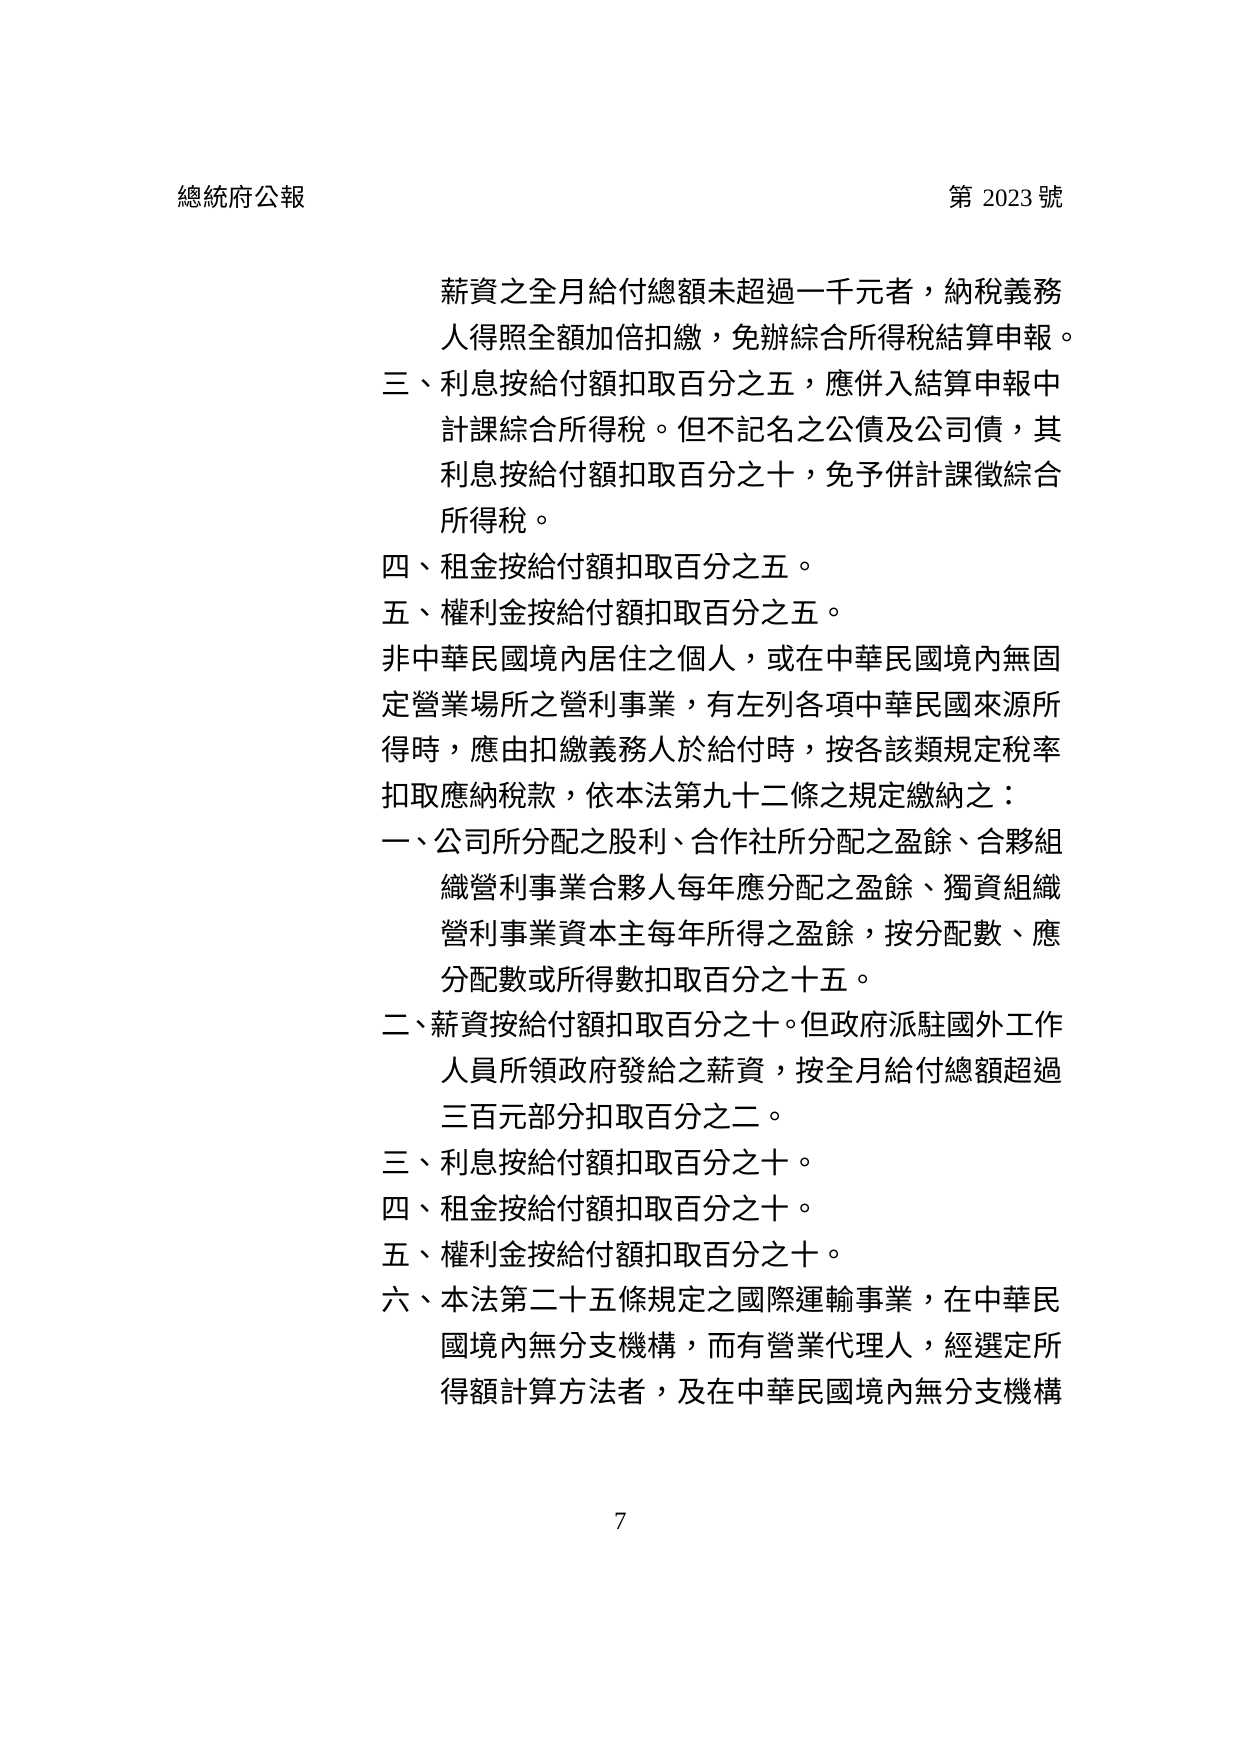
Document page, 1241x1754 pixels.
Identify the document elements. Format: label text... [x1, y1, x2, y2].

text 五、權利金按給付額扣取百分之十。 [381, 1228, 1063, 1274]
text 三、利息按給付額扣取百分之五，應併入結算申報中計課綜合所得稅。但不記名之公債及公司債，其利息按給付額扣取百分之十，免予併計課徵綜合所得稅。 [381, 357, 1063, 541]
text 五、權利金按給付額扣取百分之五。 [381, 587, 1063, 632]
text 三、利息按給付額扣取百分之十。 [381, 1137, 1063, 1182]
text 非中華民國境內居住之個人，或在中華民國境內無固定營業場所之營利事業，有左列各項中華民國來源所得時，應由扣繳義務人於給付時，按各該類規定稅率扣取應納稅款，依本法第九十二條之規定繳納之： [381, 632, 1063, 816]
text 二、薪資按全月給付總額超過三百元部分，扣繳百分之二。但納稅義務人之所得，祇有薪資一種，而薪資之全月給付總額未超過一千元者，納稅義務人得照全額加倍扣繳，免辦綜合所得稅結算申報。 [381, 266, 1063, 357]
text 四、租金按給付額扣取百分之五。 [381, 541, 1063, 587]
text 六、本法第二十五條規定之國際運輸事業，在中華民國境內無分支機構，而有營業代理人，經選定所得額計算方法者，及在中華民國境內無分支機構 [381, 1274, 1063, 1412]
text 四、租金按給付額扣取百分之十。 [381, 1182, 1063, 1228]
text 二、薪資按給付額扣取百分之十。但政府派駐國外工作人員所領政府發給之薪資，按全月給付總額超過三百元部分扣取百分之二。 [381, 999, 1063, 1137]
text 一、公司所分配之股利、合作社所分配之盈餘、合夥組織營利事業合夥人每年應分配之盈餘、獨資組織營利事業資本主每年所得之盈餘，按分配數、應分配數或所得數扣取百分之十五。 [381, 816, 1063, 999]
